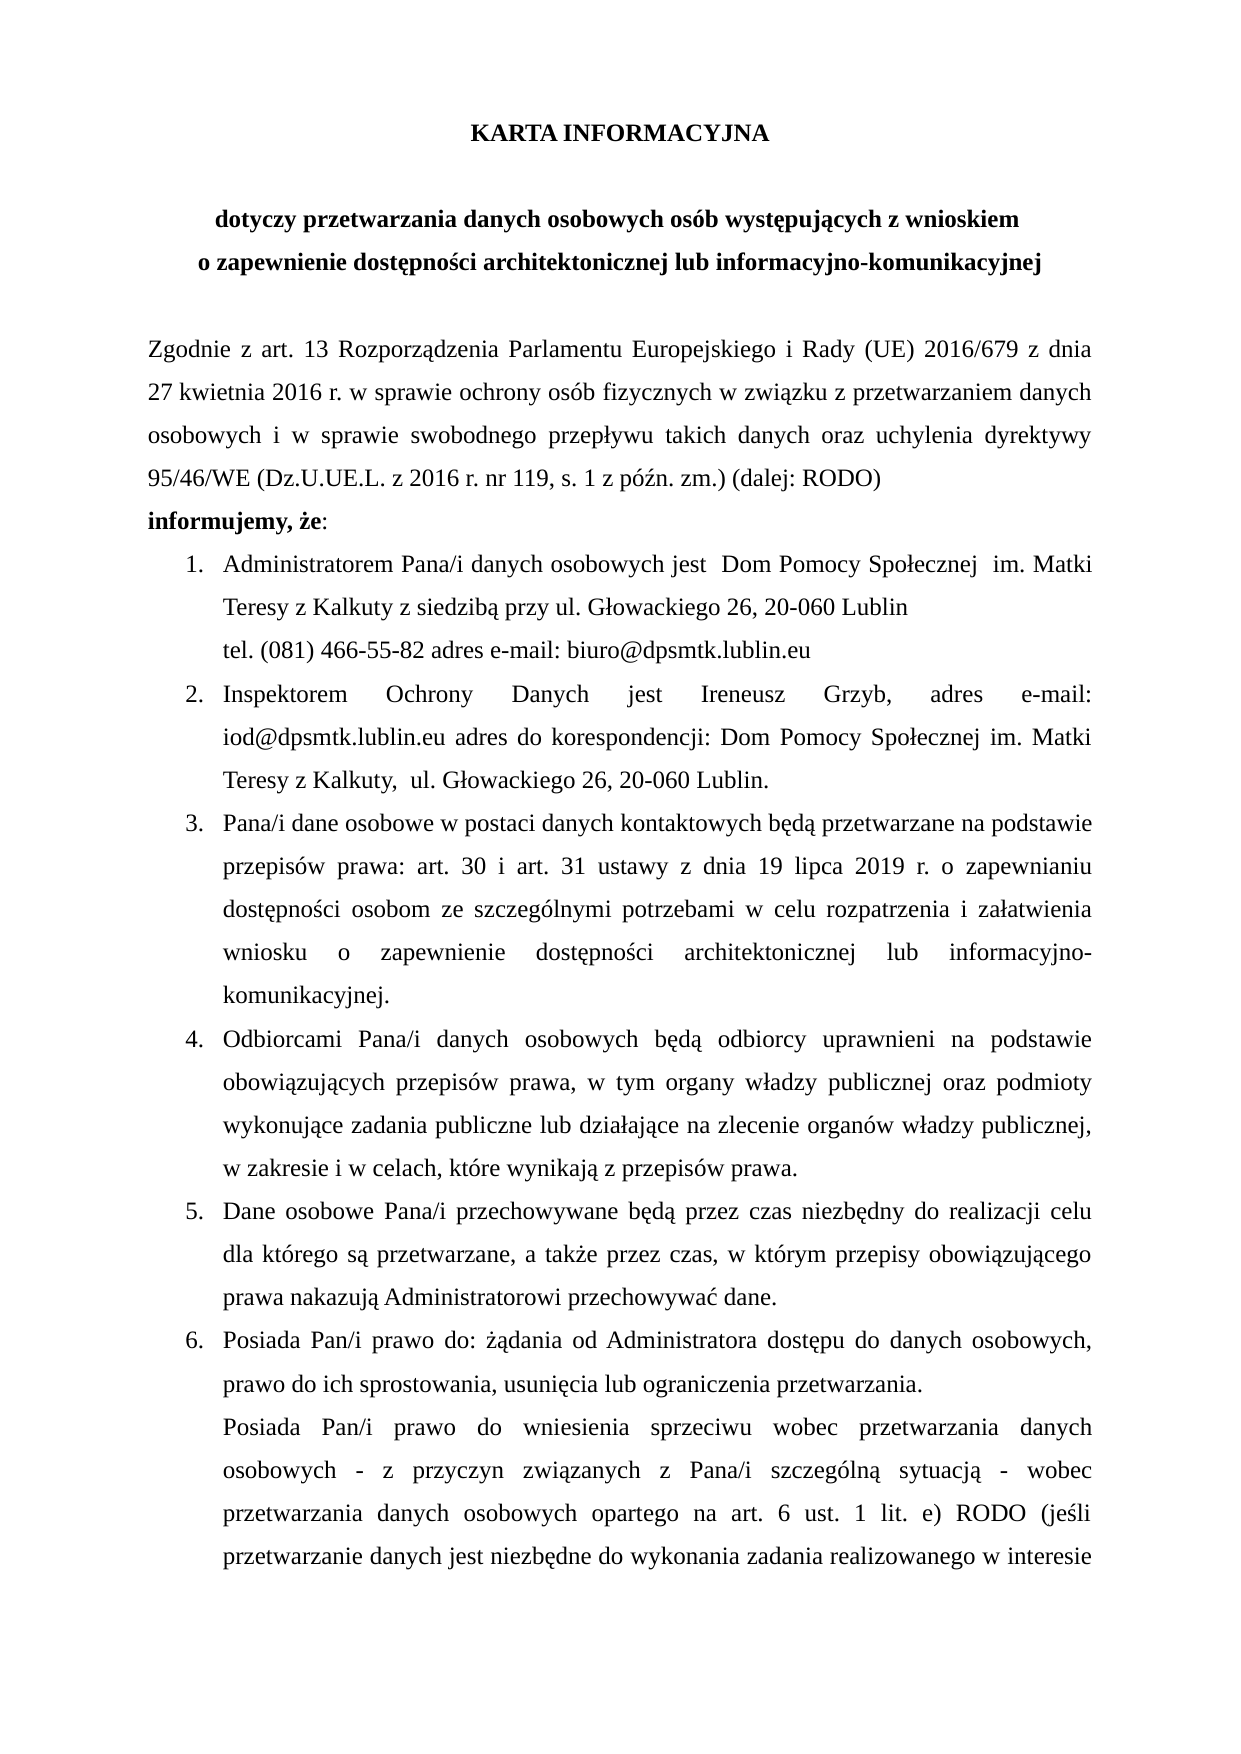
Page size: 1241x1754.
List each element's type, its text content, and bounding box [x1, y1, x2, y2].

list tel. (081) 466-55-82 adres e-mail: biuro@dpsmtk.lublin.eu [185, 636, 1093, 664]
list Odbiorcami Pana/i danych osobowych będą odbiorcy uprawnieni na podstawie obowiązujących przepisów prawa, w tym organy władzy publicznej oraz podmioty wykonujące zadania publiczne lub działające na zlecenie organów władzy publicznej, w zakresie i w celach, które wynikają z przepisów prawa. [185, 1024, 1093, 1182]
text Posiada Pan/i prawo do wniesienia sprzeciwu wobec przetwarzania danych osobowych - z przyczyn związanych z Pana/i szczególną sytuacją - wobec przetwarzania danych osobowych opartego na art. 6 ust. 1 lit. e) RODO (jeśli przetwarzanie danych jest niezbędne do wykonania zadania realizowanego w interesie [223, 1412, 1093, 1570]
text KARTA INFORMACYJNA [148, 118, 1093, 147]
text dotyczy przetwarzania danych osobowych osób występujących z wnioskiem o zapewnienie dostępności architektonicznej lub informacyjno-komunikacyjnej [148, 204, 1093, 276]
list Administratorem Pana/i danych osobowych jest Dom Pomocy Społecznej im. Matki Teresy z Kalkuty z siedzibą przy ul. Głowackiego 26, 20-060 Lublin [185, 549, 1093, 621]
list Dane osobowe Pana/i przechowywane będą przez czas niezbędny do realizacji celu dla którego są przetwarzane, a także przez czas, w którym przepisy obowiązującego prawa nakazują Administratorowi przechowywać dane. [185, 1196, 1093, 1311]
list Posiada Pan/i prawo do: żądania od Administratora dostępu do danych osobowych, prawo do ich sprostowania, usunięcia lub ograniczenia przetwarzania. [185, 1326, 1093, 1397]
list Inspektorem Ochrony Danych jest Ireneusz Grzyb, adres e-mail: iod@dpsmtk.lublin.eu adres do korespondencji: Dom Pomocy Społecznej im. Matki Teresy z Kalkuty, ul. Głowackiego 26, 20-060 Lublin. [185, 679, 1093, 794]
text Zgodnie z art. 13 Rozporządzenia Parlamentu Europejskiego i Rady (UE) 2016/679 z dnia 27 kwietnia 2016 r. w sprawie ochrony osób fizycznych w związku z przetwarzaniem danych osobowych i w sprawie swobodnego przepływu takich danych oraz uchylenia dyrektywy 95/46/WE (Dz.U.UE.L. z 2016 r. nr 119, s. 1 z późn. zm.) (dalej: RODO) [148, 334, 1093, 492]
text informujemy, że: [148, 506, 1093, 535]
list Pana/i dane osobowe w postaci danych kontaktowych będą przetwarzane na podstawie przepisów prawa: art. 30 i art. 31 ustawy z dnia 19 lipca 2019 r. o zapewnianiu dostępności osobom ze szczególnymi potrzebami w celu rozpatrzenia i załatwienia wniosku o zapewnienie dostępności architektonicznej lub informacyjno-komunikacyjnej. [185, 808, 1093, 1009]
